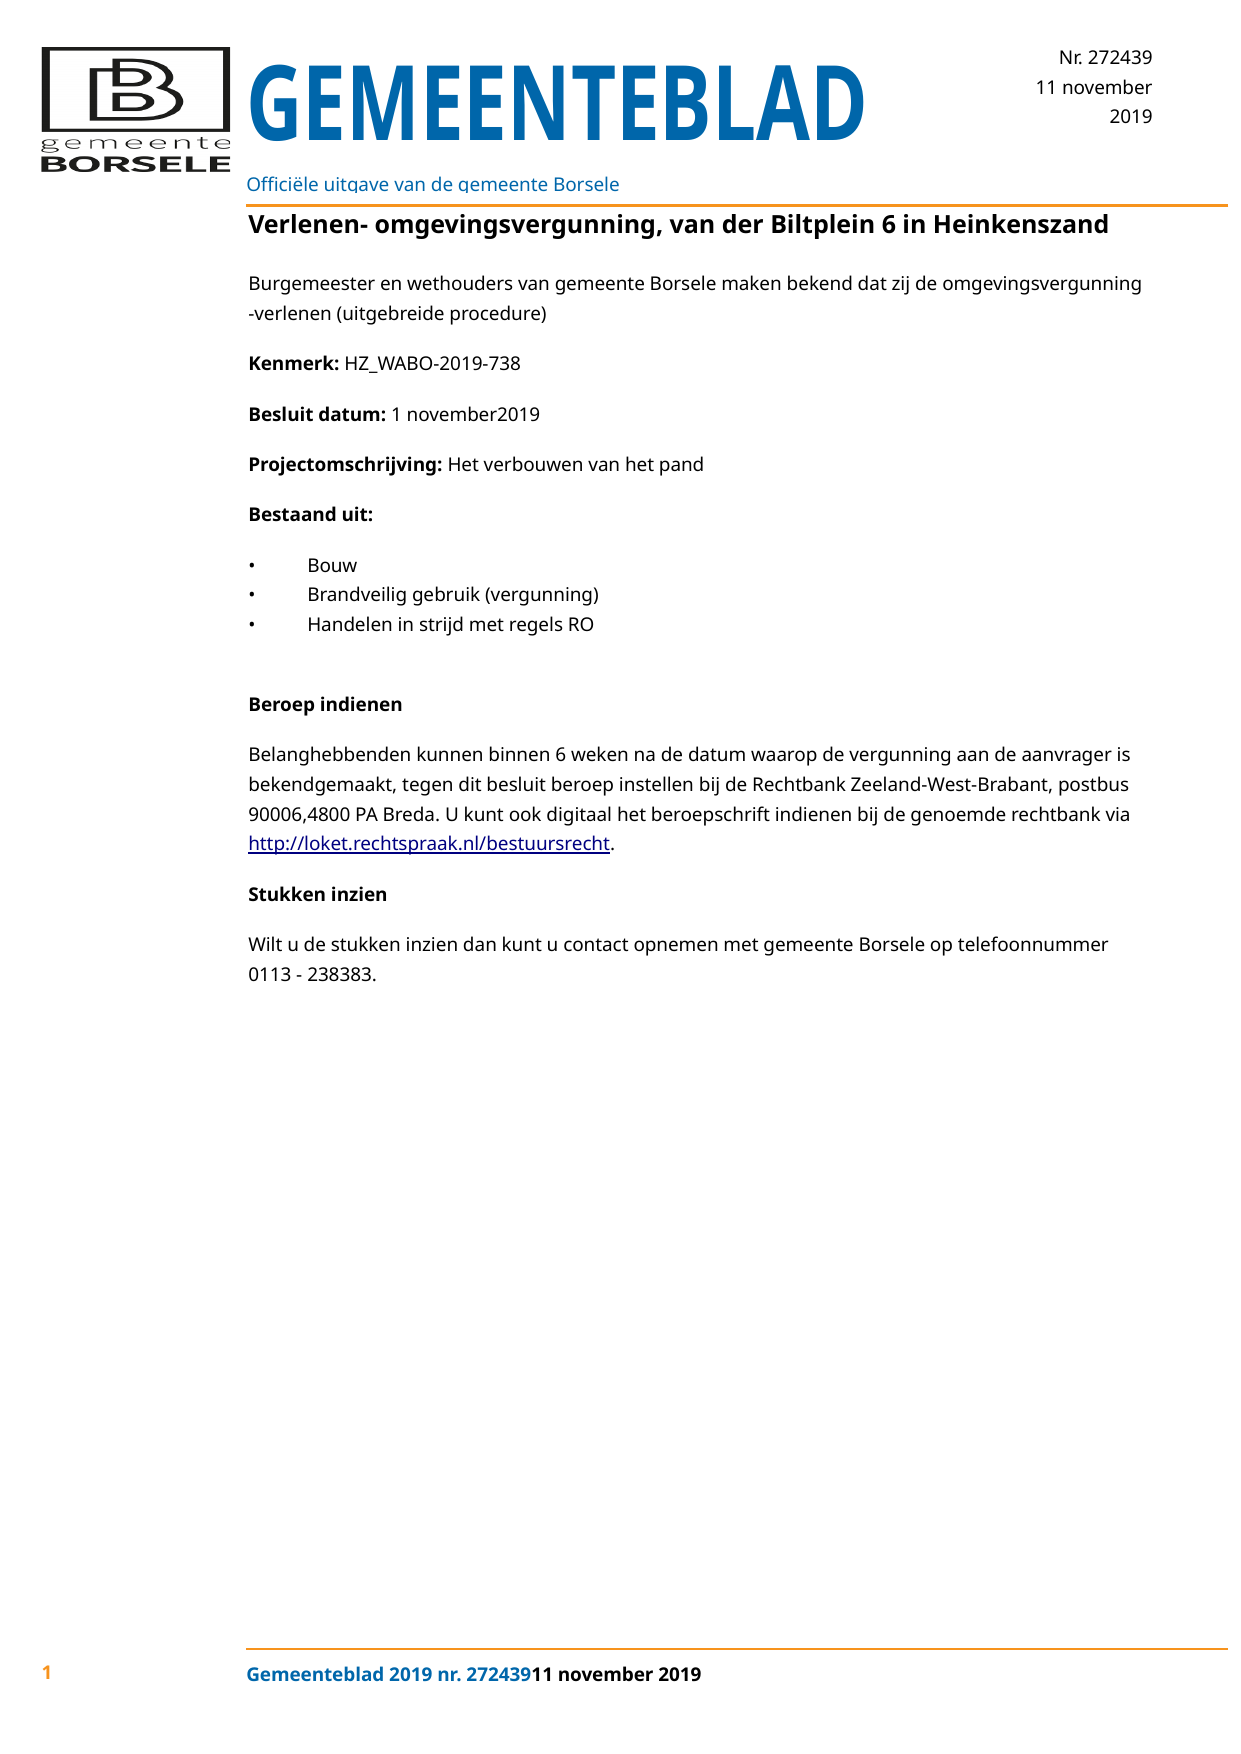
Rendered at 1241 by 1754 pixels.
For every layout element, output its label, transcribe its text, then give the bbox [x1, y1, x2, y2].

text Belanghebbenden kunnen binnen 6 weken na de datum waarop de vergunning aan de aanvrager is bekendgemaakt, tegen dit besluit beroep instellen bij de Rechtbank Zeeland-West-Brabant, postbus 90006,4800 PA Breda. U kunt ook digitaal het beroepschrift indienen bij de genoemde rechtbank via http://loket.rechtspraak.nl/bestuursrecht. [248, 742, 1152, 856]
text Besluit datum: 1 november2019 [248, 401, 1152, 426]
text Wilt u de stukken inzien dan kunt u contact opnemen met gemeente Borsele op telefoonnummer 0113 - 238383. [248, 931, 1152, 986]
list Handelen in strijd met regels RO [248, 611, 1152, 637]
picture [41, 47, 231, 172]
text Projectomschrijving: Het verbouwen van het pand [248, 451, 1152, 477]
text Stukken inzien [248, 881, 1152, 906]
text Burgemeester en wethouders van gemeente Borsele maken bekend dat zij de omgevingsvergunning -verlenen (uitgebreide procedure) [248, 270, 1152, 326]
text Bestaand uit: [248, 502, 1152, 527]
list Brandveilig gebruik (vergunning) [248, 582, 1152, 607]
text Kenmerk: HZ_WABO-2019-738 [248, 350, 1152, 376]
text Beroep indienen [248, 691, 1152, 717]
text Verlenen- omgevingsvergunning, van der Biltplein 6 in Heinkenszand [248, 207, 1152, 241]
list Bouw [248, 552, 1152, 578]
